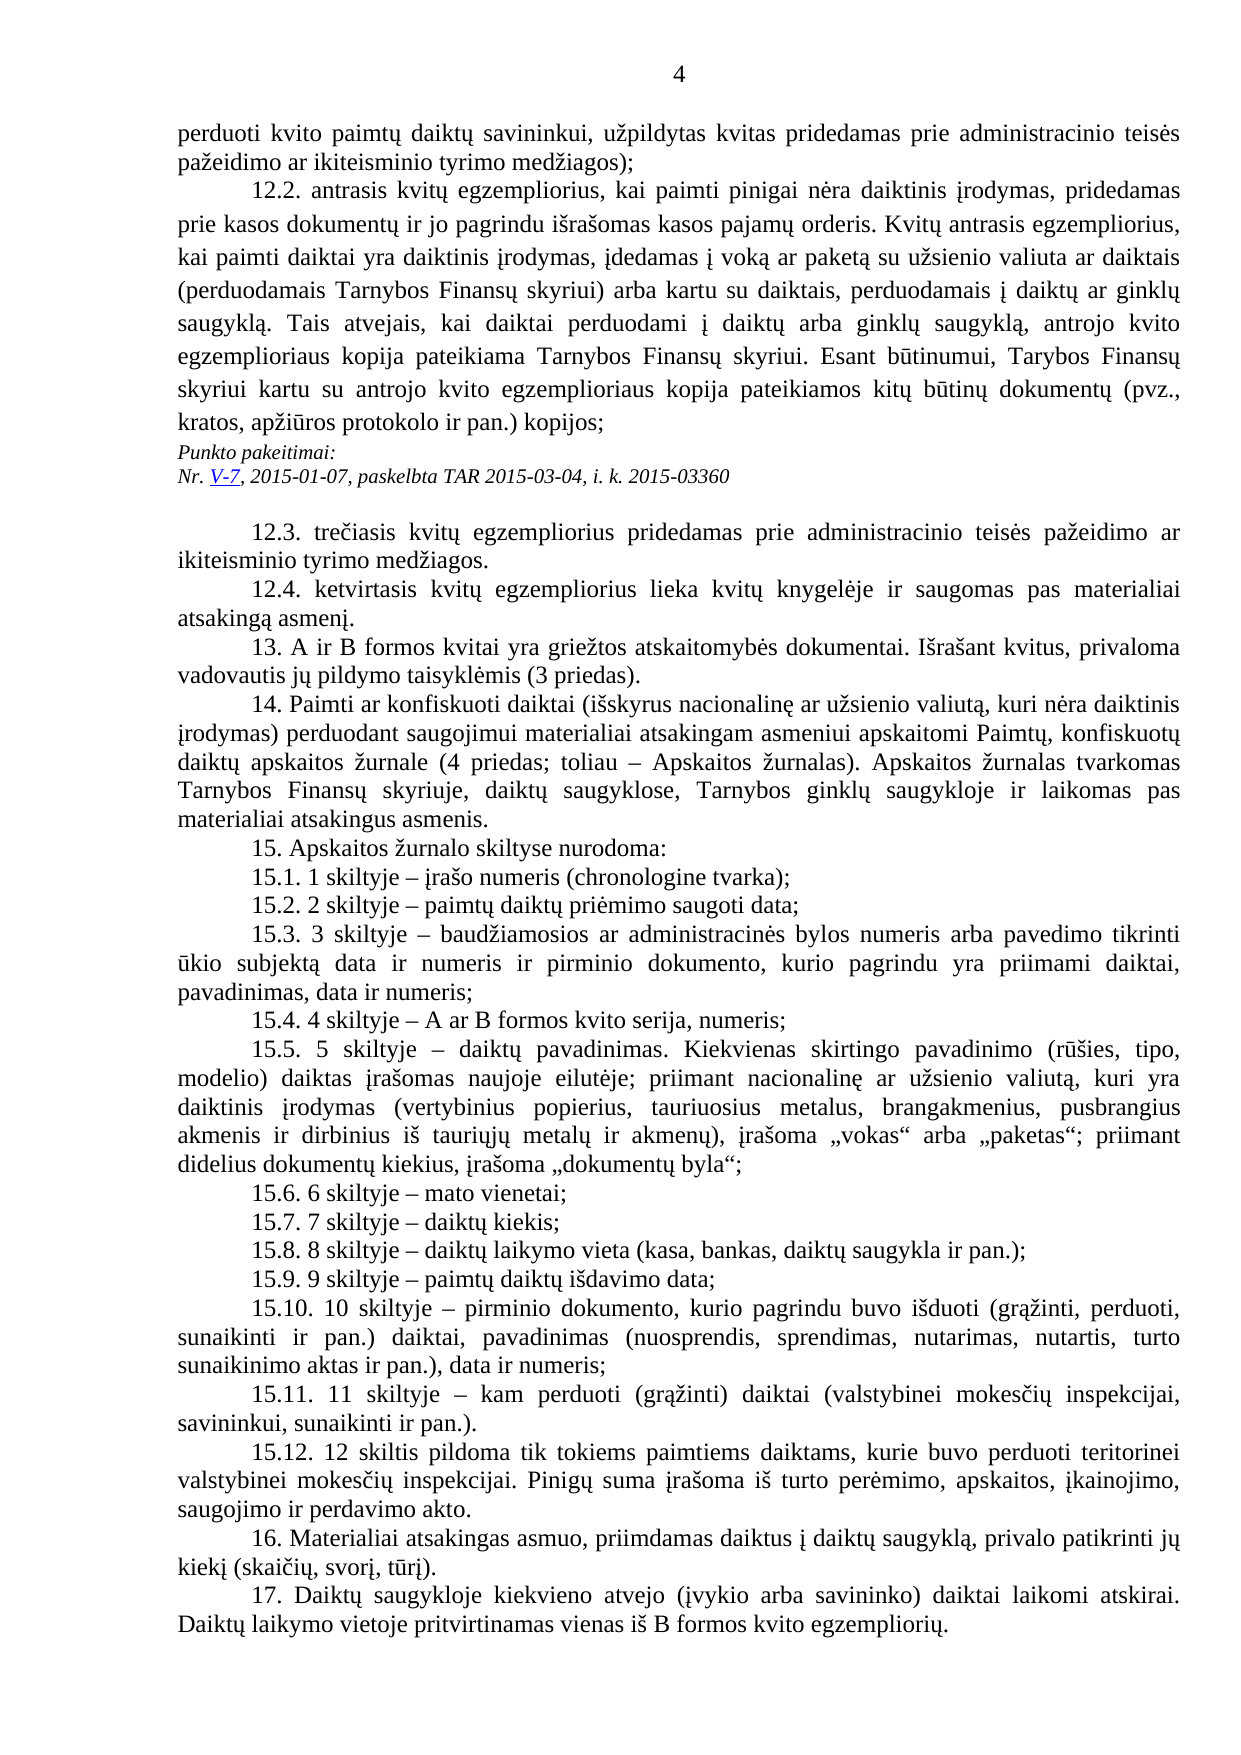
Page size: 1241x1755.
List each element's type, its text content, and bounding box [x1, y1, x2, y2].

text 15.11. 11 skiltyje – kam perduoti (grąžinti) daiktai (valstybinei mokesčių inspekcijai, savininkui, sunaikinti ir pan.). [177, 1379, 1181, 1437]
text 15.8. 8 skiltyje – daiktų laikymo vieta (kasa, bankas, daiktų saugykla ir pan.); [177, 1235, 1181, 1264]
text 13. A ir B formos kvitai yra griežtos atskaitomybės dokumentai. Išrašant kvitus, privaloma vadovautis jų pildymo taisyklėmis (3 priedas). [177, 632, 1181, 689]
text 15.6. 6 skiltyje – mato vienetai; [177, 1178, 1181, 1207]
text 17. Daiktų saugykloje kiekvieno atvejo (įvykio arba savininko) daiktai laikomi atskirai. Daiktų laikymo vietoje pritvirtinamas vienas iš B formos kvito egzempliorių. [177, 1580, 1181, 1638]
text Punkto pakeitimai: [177, 440, 1181, 464]
text 15.7. 7 skiltyje – daiktų kiekis; [177, 1207, 1181, 1235]
text 15.4. 4 skiltyje – A ar B formos kvito serija, numeris; [177, 1005, 1181, 1034]
text 15.9. 9 skiltyje – paimtų daiktų išdavimo data; [177, 1264, 1181, 1293]
text 15.2. 2 skiltyje – paimtų daiktų priėmimo saugoti data; [177, 890, 1181, 919]
text Nr. V-7, 2015-01-07, paskelbta TAR 2015-03-04, i. k. 2015-03360 [177, 464, 1181, 488]
text 15.12. 12 skiltis pildoma tik tokiems paimtiems daiktams, kurie buvo perduoti teritorinei valstybinei mokesčių inspekcijai. Pinigų suma įrašoma iš turto perėmimo, apskaitos, įkainojimo, saugojimo ir perdavimo akto. [177, 1437, 1181, 1523]
text 15.10. 10 skiltyje – pirminio dokumento, kurio pagrindu buvo išduoti (grąžinti, perduoti, sunaikinti ir pan.) daiktai, pavadinimas (nuosprendis, sprendimas, nutarimas, nutartis, turto sunaikinimo aktas ir pan.), data ir numeris; [177, 1293, 1181, 1379]
text 15. Apskaitos žurnalo skiltyse nurodoma: [177, 833, 1181, 862]
text 15.1. 1 skiltyje – įrašo numeris (chronologine tvarka); [177, 862, 1181, 890]
text 14. Paimti ar konfiskuoti daiktai (išskyrus nacionalinę ar užsienio valiutą, kuri nėra daiktinis įrodymas) perduodant saugojimui materialiai atsakingam asmeniui apskaitomi Paimtų, konfiskuotų daiktų apskaitos žurnale (4 priedas; toliau – Apskaitos žurnalas). Apskaitos žurnalas tvarkomas Tarnybos Finansų skyriuje, daiktų saugyklose, Tarnybos ginklų saugykloje ir laikomas pas materialiai atsakingus asmenis. [177, 689, 1181, 833]
text 15.3. 3 skiltyje – baudžiamosios ar administracinės bylos numeris arba pavedimo tikrinti ūkio subjektą data ir numeris ir pirminio dokumento, kurio pagrindu yra priimami daiktai, pavadinimas, data ir numeris; [177, 919, 1181, 1005]
text 16. Materialiai atsakingas asmuo, priimdamas daiktus į daiktų saugyklą, privalo patikrinti jų kiekį (skaičių, svorį, tūrį). [177, 1523, 1181, 1580]
text 15.5. 5 skiltyje – daiktų pavadinimas. Kiekvienas skirtingo pavadinimo (rūšies, tipo, modelio) daiktas įrašomas naujoje eilutėje; priimant nacionalinę ar užsienio valiutą, kuri yra daiktinis įrodymas (vertybinius popierius, tauriuosius metalus, brangakmenius, pusbrangius akmenis ir dirbinius iš tauriųjų metalų ir akmenų), įrašoma „vokas“ arba „paketas“; priimant didelius dokumentų kiekius, įrašoma „dokumentų byla“; [177, 1034, 1181, 1178]
text 12.3. trečiasis kvitų egzempliorius pridedamas prie administracinio teisės pažeidimo ar ikiteisminio tyrimo medžiagos. [177, 517, 1181, 574]
text perduoti kvito paimtų daiktų savininkui, užpildytas kvitas pridedamas prie administracinio teisės pažeidimo ar ikiteisminio tyrimo medžiagos); [177, 118, 1181, 176]
text 12.4. ketvirtasis kvitų egzempliorius lieka kvitų knygelėje ir saugomas pas materialiai atsakingą asmenį. [177, 574, 1181, 632]
text 12.2. antrasis kvitų egzempliorius, kai paimti pinigai nėra daiktinis įrodymas, pridedamas prie kasos dokumentų ir jo pagrindu išrašomas kasos pajamų orderis. Kvitų antrasis egzempliorius, kai paimti daiktai yra daiktinis įrodymas, įdedamas į voką ar paketą su užsienio valiuta ar daiktais (perduodamais Tarnybos Finansų skyriui) arba kartu su daiktais, perduodamais į daiktų ar ginklų saugyklą. Tais atvejais, kai daiktai perduodami į daiktų arba ginklų saugyklą, antrojo kvito egzemplioriaus kopija pateikiama Tarnybos Finansų skyriui. Esant būtinumui, Tarybos Finansų skyriui kartu su antrojo kvito egzemplioriaus kopija pateikiamos kitų būtinų dokumentų (pvz., kratos, apžiūros protokolo ir pan.) kopijos; [177, 176, 1181, 436]
